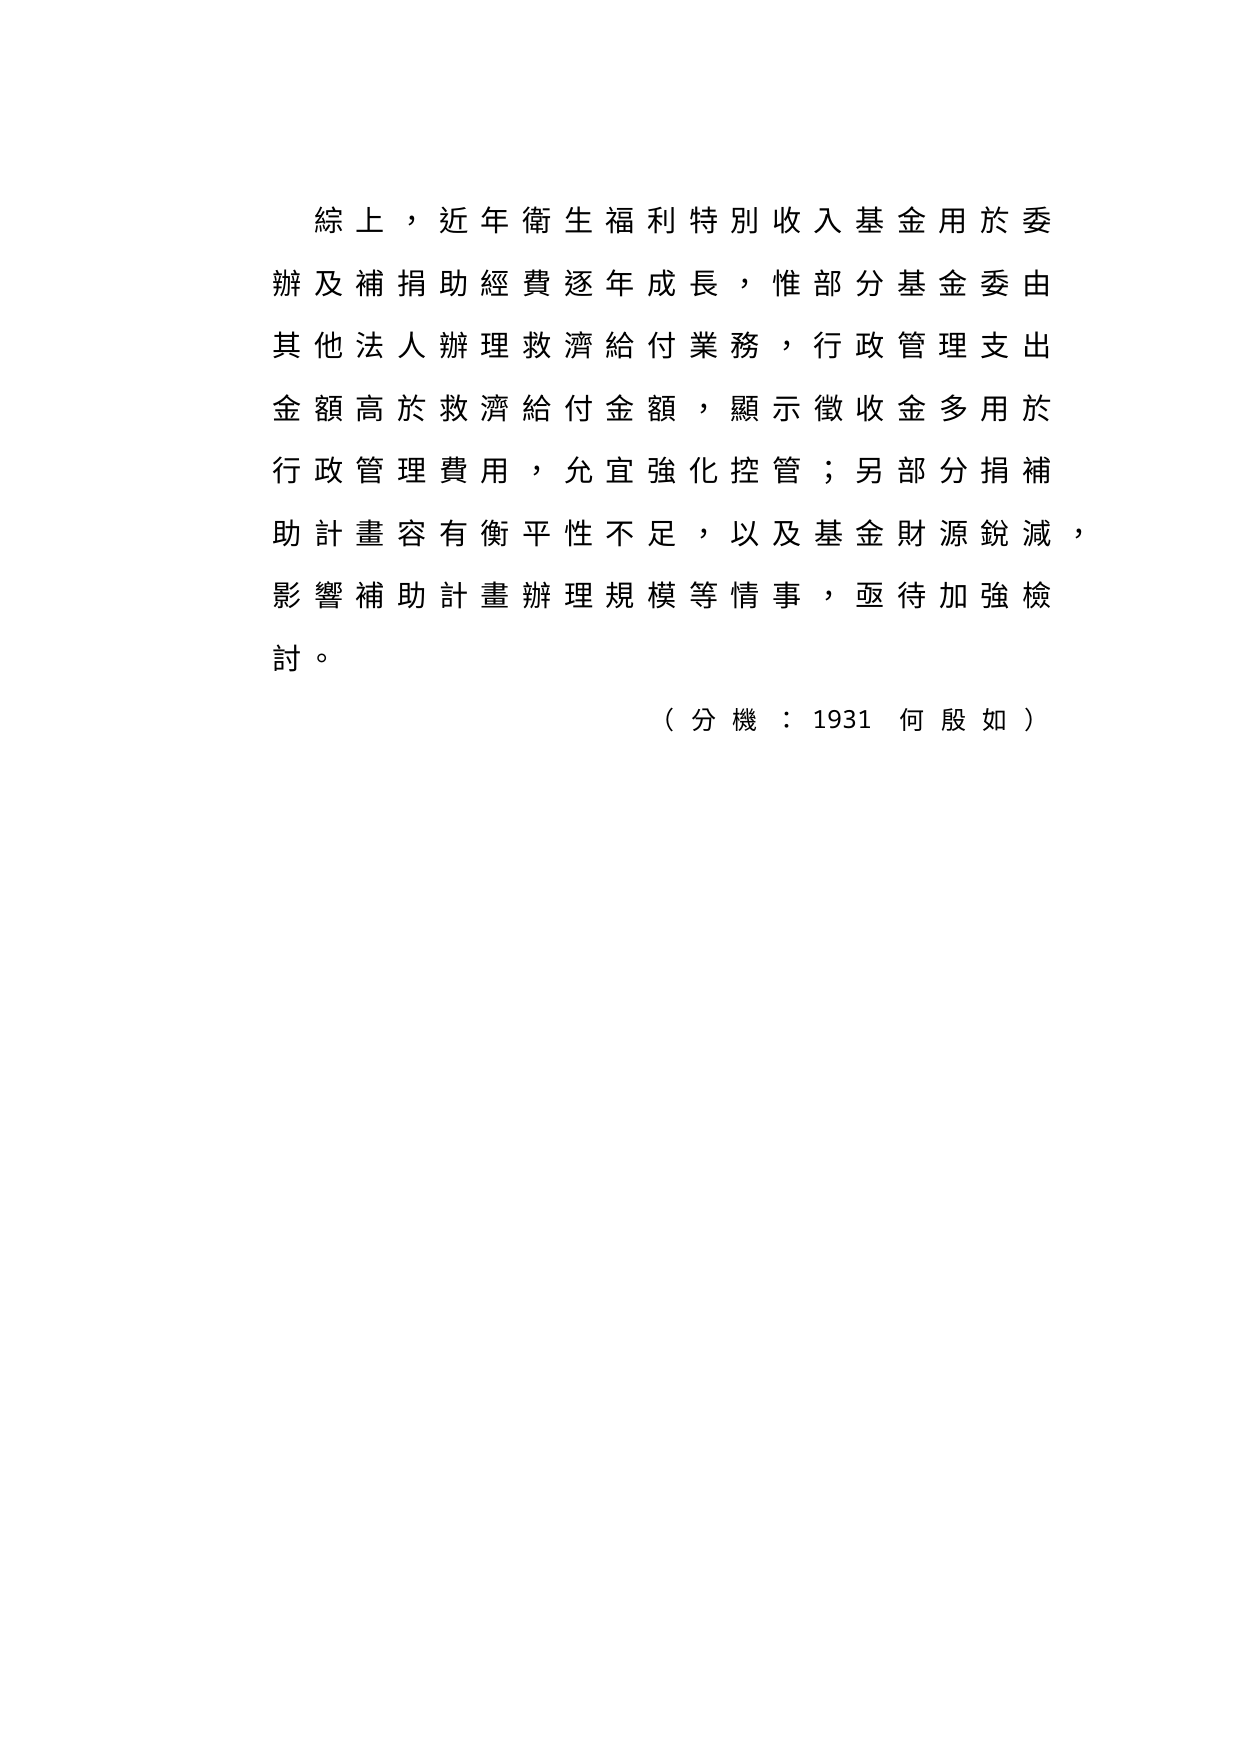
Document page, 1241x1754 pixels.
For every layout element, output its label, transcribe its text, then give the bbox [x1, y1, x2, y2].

text （分機：1931 何殷如） [183, 677, 1058, 740]
text 綜上，近年衛生福利特別收入基金用於委辦及補捐助經費逐年成長，惟部分基金委由其他法人辦理救濟給付業務，行政管理支出金額高於救濟給付金額，顯示徵收金多用於行政管理費用，允宜強化控管；另部分捐補助計畫容有衡平性不足，以及基金財源銳減，影響補助計畫辦理規模等情事，亟待加強檢討。 [242, 177, 1058, 677]
